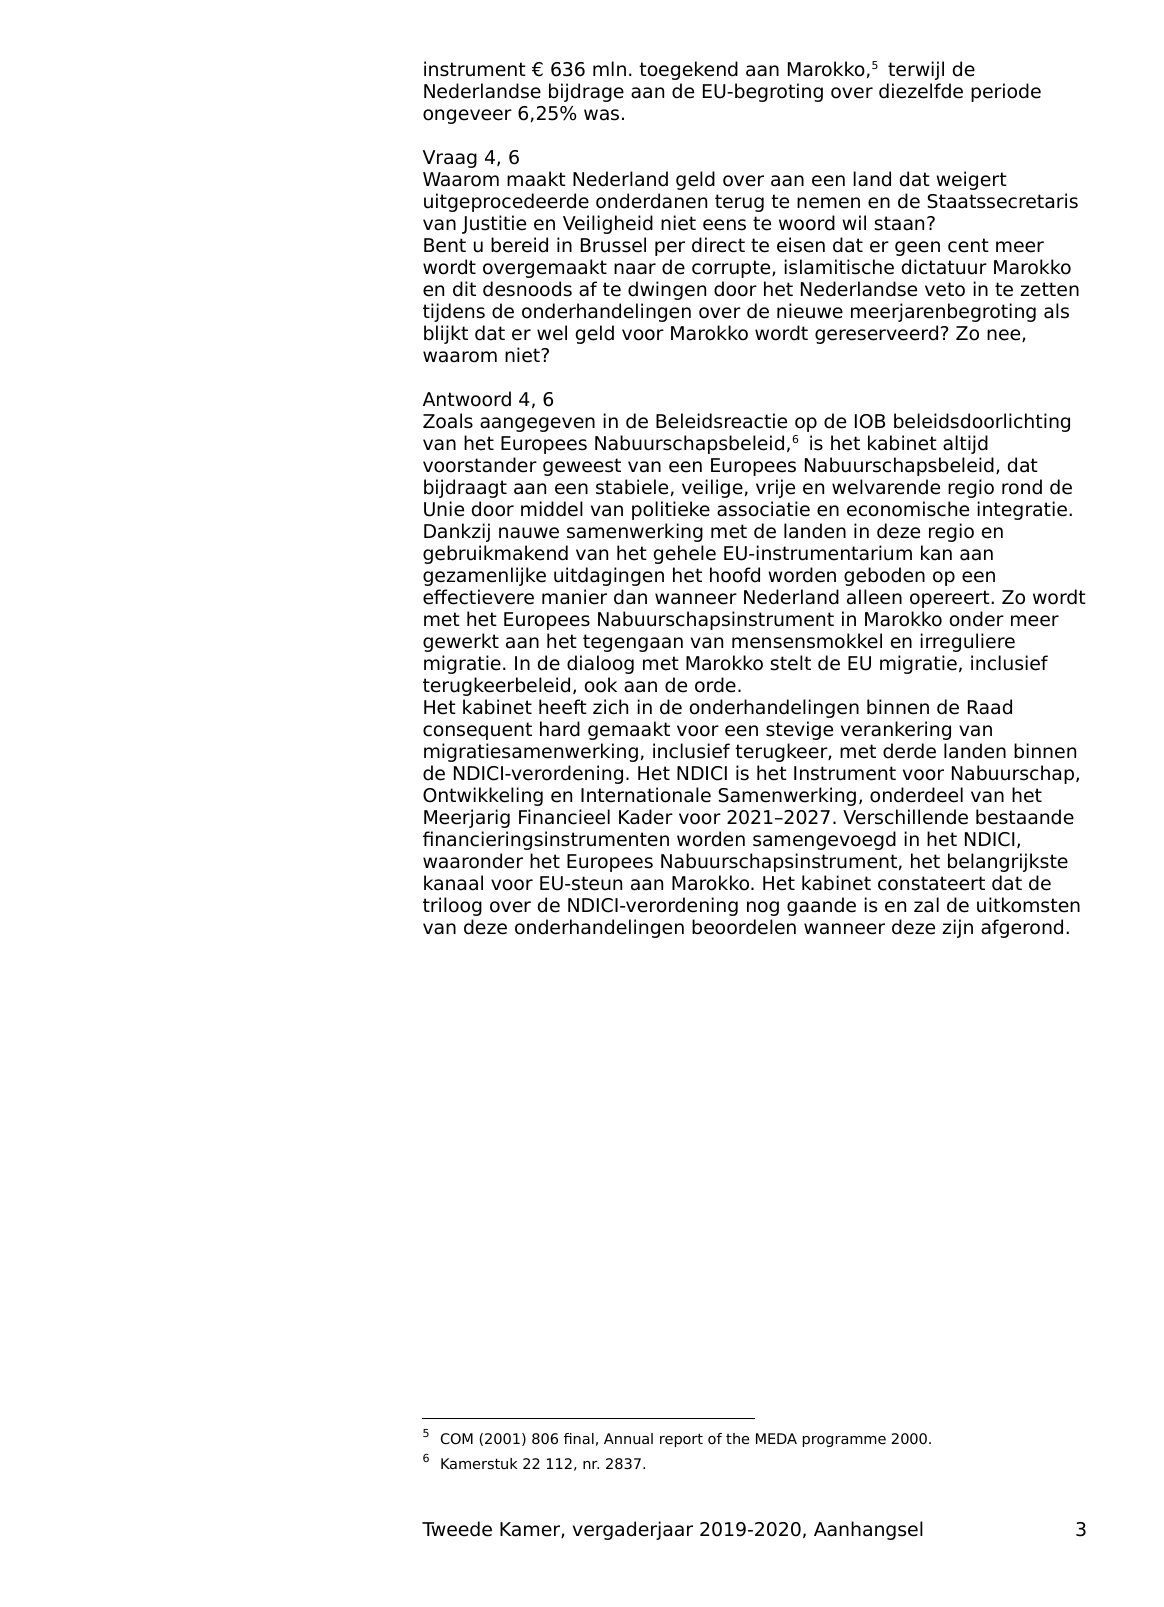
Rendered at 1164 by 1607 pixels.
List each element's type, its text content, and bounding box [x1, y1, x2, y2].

text Bent u bereid in Brussel per direct te eisen dat er geen cent meer wordt overgemaakt naar de corrupte, islamitische dictatuur Marokko en dit desnoods af te dwingen door het Nederlandse veto in te zetten tijdens de onderhandelingen over de nieuwe meerjarenbegroting als blijkt dat er wel geld voor Marokko wordt gereserveerd? Zo nee, waarom niet? [422, 235, 1087, 367]
text Zoals aangegeven in de Beleidsreactie op de IOB beleidsdoorlichting van het Europees Nabuurschapsbeleid, is het kabinet altijd voorstander geweest van een Europees Nabuurschapsbeleid, dat bijdraagt aan een stabiele, veilige, vrije en welvarende regio rond de Unie door middel van politieke associatie en economische integratie. Dankzij nauwe samenwerking met de landen in deze regio en gebruikmakend van het gehele EU-instrumentarium kan aan gezamenlijke uitdagingen het hoofd worden geboden op een effectievere manier dan wanneer Nederland alleen opereert. Zo wordt met het Europees Nabuurschapsinstrument in Marokko onder meer gewerkt aan het tegengaan van mensensmokkel en irreguliere migratie. In de dialoog met Marokko stelt de EU migratie, inclusief terugkeerbeleid, ook aan de orde. [422, 411, 1087, 697]
text instrument € 636 mln. toegekend aan Marokko, terwijl de Nederlandse bijdrage aan de EU-begroting over diezelfde periode ongeveer 6,25% was. [422, 59, 1087, 125]
text COM (2001) 806 final, Annual report of the MEDA programme 2000. [422, 1427, 1087, 1449]
text Waarom maakt Nederland geld over aan een land dat weigert uitgeprocedeerde onderdanen terug te nemen en de Staatssecretaris van Justitie en Veiligheid niet eens te woord wil staan? [422, 169, 1087, 235]
text Het kabinet heeft zich in de onderhandelingen binnen de Raad consequent hard gemaakt voor een stevige verankering van migratiesamenwerking, inclusief terugkeer, met derde landen binnen de NDICI-verordening. Het NDICI is het Instrument voor Nabuurschap, Ontwikkeling en Internationale Samenwerking, onderdeel van het Meerjarig Financieel Kader voor 2021–2027. Verschillende bestaande financieringsinstrumenten worden samengevoegd in het NDICI, waaronder het Europees Nabuurschapsinstrument, het belangrijkste kanaal voor EU-steun aan Marokko. Het kabinet constateert dat de triloog over de NDICI-verordening nog gaande is en zal de uitkomsten van deze onderhandelingen beoordelen wanneer deze zijn afgerond. [422, 697, 1087, 939]
text Antwoord 4, 6 [422, 389, 1087, 411]
text Kamerstuk 22 112, nr. 2837. [422, 1452, 1087, 1474]
text Vraag 4, 6 [422, 147, 1087, 169]
